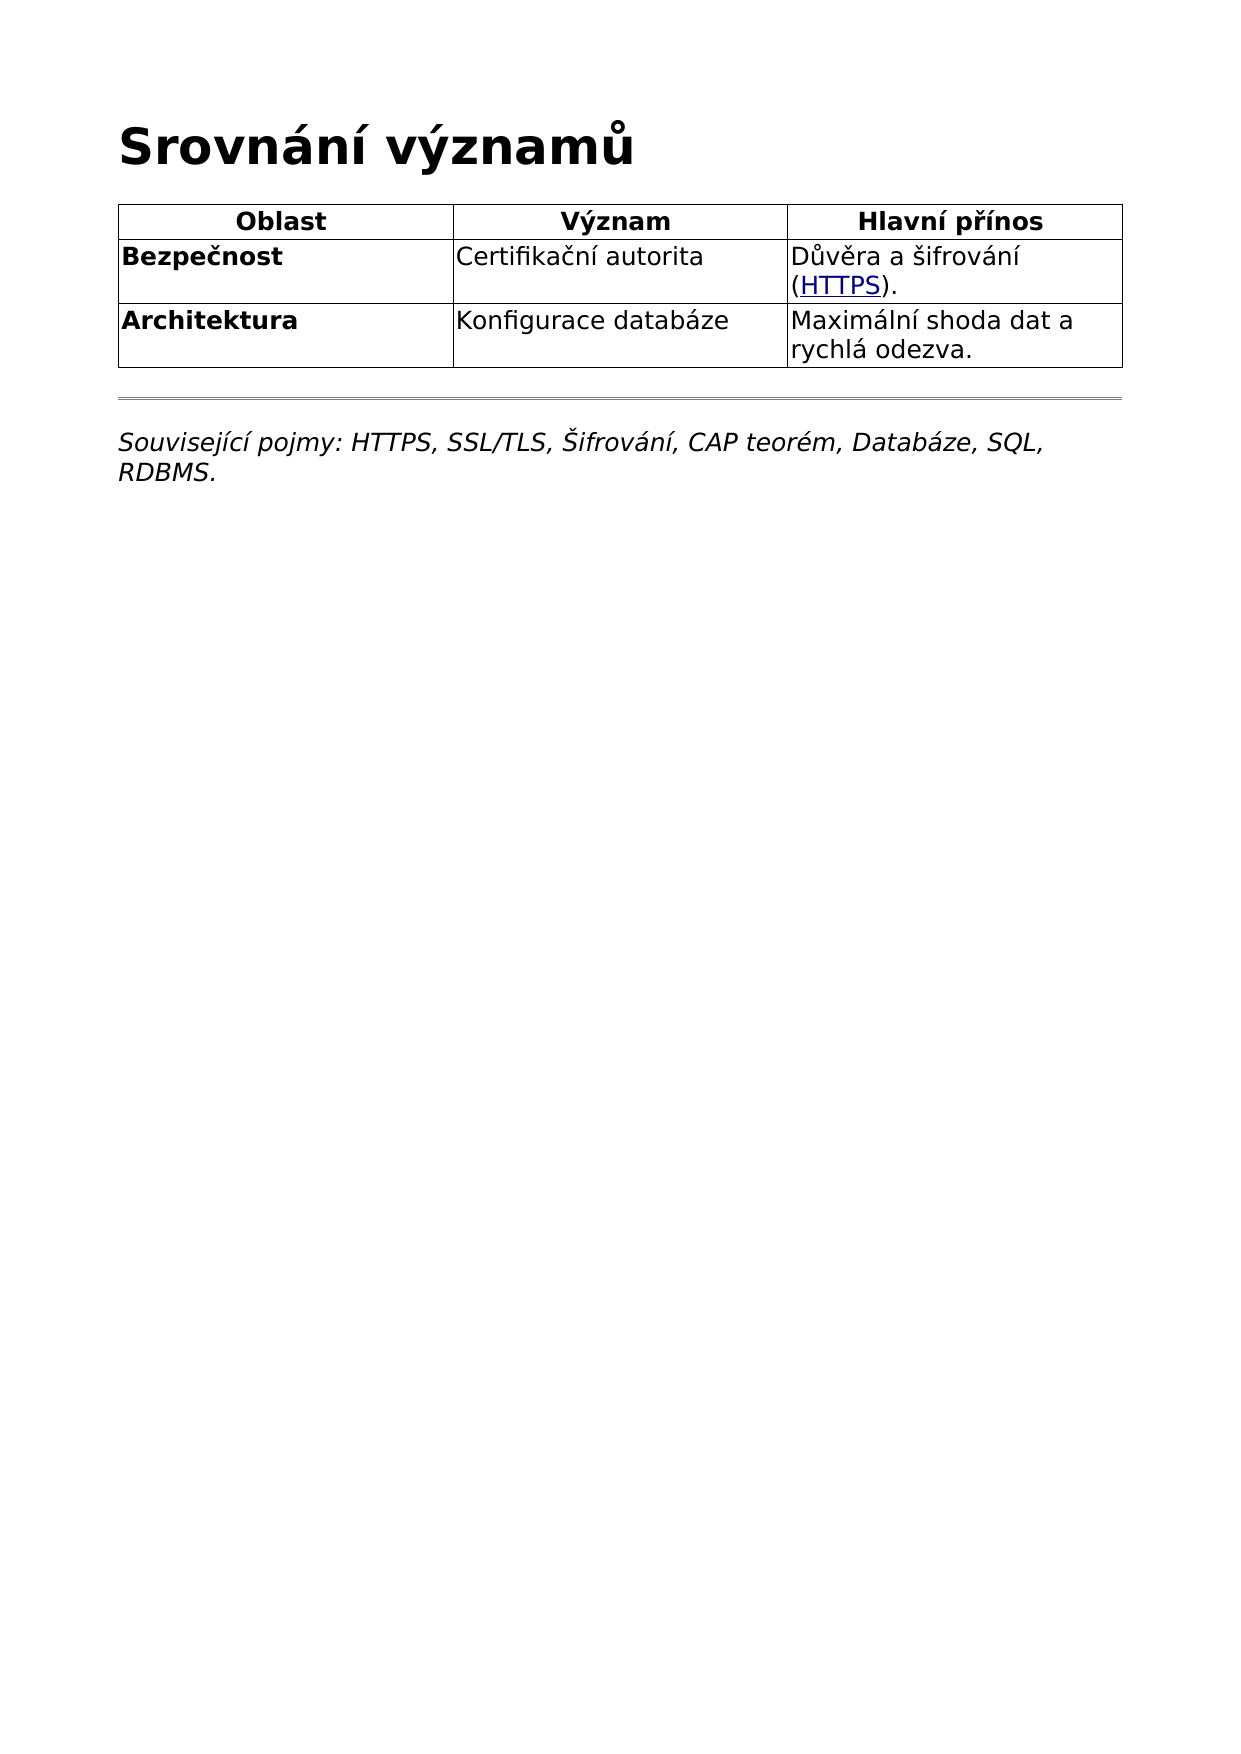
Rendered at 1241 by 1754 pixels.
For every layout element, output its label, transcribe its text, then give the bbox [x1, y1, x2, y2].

table_cell Konfigurace databáze [454, 304, 787, 367]
subtitle Srovnání významů [118, 118, 1122, 176]
table_cell Bezpečnost [119, 240, 453, 303]
text Související pojmy: HTTPS, SSL/TLS, Šifrování, CAP teorém, Databáze, SQL, RDBMS. [118, 428, 1122, 487]
table_header Význam [454, 205, 787, 239]
table_cell Certifikační autorita [454, 240, 787, 303]
table_cell Maximální shoda dat a rychlá odezva. [788, 304, 1122, 367]
table_header Oblast [119, 205, 453, 239]
table_cell Důvěra a šifrování (HTTPS). [788, 240, 1122, 303]
table_cell Architektura [119, 304, 453, 367]
table_header Hlavní přínos [788, 205, 1122, 239]
